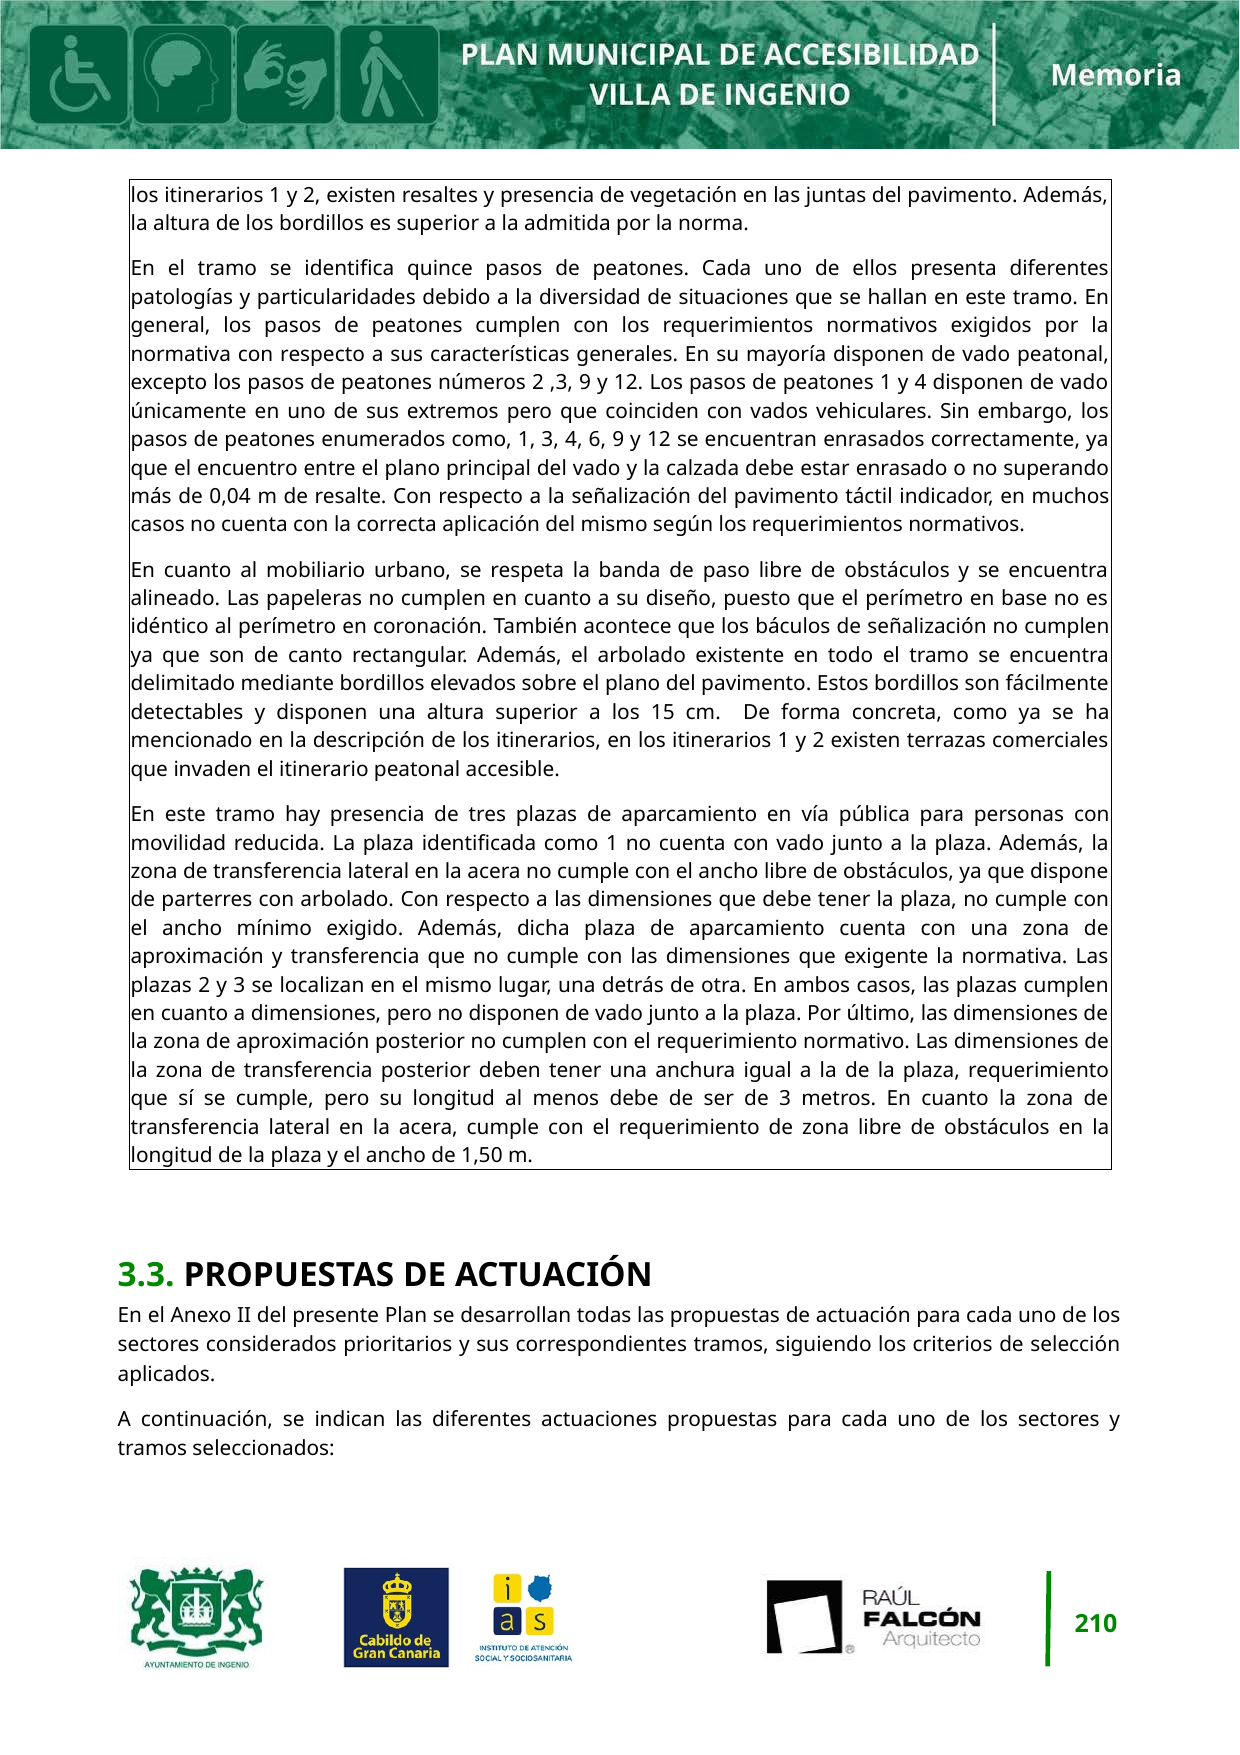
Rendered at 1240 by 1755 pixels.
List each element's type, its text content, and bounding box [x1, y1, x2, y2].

subtitle 3.3. PROPUESTAS DE ACTUACIÓN [117, 1251, 1122, 1297]
text En el Anexo II del presente Plan se desarrollan todas las propuestas de actuación para cada uno de los sectores considerados prioritarios y sus correspondientes tramos, siguiendo los criterios de selección aplicados. [117, 1300, 1122, 1387]
text En cuanto al mobiliario urbano, se respeta la banda de paso libre de obstáculos y se encuentra alineado. Las papeleras no cumplen en cuanto a su diseño, puesto que el perímetro en base no es idéntico al perímetro en coronación. También acontece que los báculos de señalización no cumplen ya que son de canto rectangular. Además, el arbolado existente en todo el tramo se encuentra delimitado mediante bordillos elevados sobre el plano del pavimento. Estos bordillos son fácilmente detectables y disponen una altura superior a los 15 cm. De forma concreta, como ya se ha mencionado en la descripción de los itinerarios, en los itinerarios 1 y 2 existen terrazas comerciales que invaden el itinerario peatonal accesible. [130, 554, 1111, 782]
text los itinerarios 1 y 2, existen resaltes y presencia de vegetación en las juntas del pavimento. Además, la altura de los bordillos es superior a la admitida por la norma. [130, 180, 1111, 237]
text En este tramo hay presencia de tres plazas de aparcamiento en vía pública para personas con movilidad reducida. La plaza identificada como 1 no cuenta con vado junto a la plaza. Además, la zona de transferencia lateral en la acera no cumple con el ancho libre de obstáculos, ya que dispone de parterres con arbolado. Con respecto a las dimensiones que debe tener la plaza, no cumple con el ancho mínimo exigido. Además, dicha plaza de aparcamiento cuenta con una zona de aproximación y transferencia que no cumple con las dimensiones que exigente la normativa. Las plazas 2 y 3 se localizan en el mismo lugar, una detrás de otra. En ambos casos, las plazas cumplen en cuanto a dimensiones, pero no disponen de vado junto a la plaza. Por último, las dimensiones de la zona de aproximación posterior no cumplen con el requerimiento normativo. Las dimensiones de la zona de transferencia posterior deben tener una anchura igual a la de la plaza, requerimiento que sí se cumple, pero su longitud al menos debe de ser de 3 metros. En cuanto la zona de transferencia lateral en la acera, cumple con el requerimiento de zona libre de obstáculos en la longitud de la plaza y el ancho de 1,50 m. [130, 798, 1111, 1169]
text A continuación, se indican las diferentes actuaciones propuestas para cada uno de los sectores y tramos seleccionados: [117, 1404, 1122, 1462]
text En el tramo se identifica quince pasos de peatones. Cada uno de ellos presenta diferentes patologías y particularidades debido a la diversidad de situaciones que se hallan en este tramo. En general, los pasos de peatones cumplen con los requerimientos normativos exigidos por la normativa con respecto a sus características generales. En su mayoría disponen de vado peatonal, excepto los pasos de peatones números 2 ,3, 9 y 12. Los pasos de peatones 1 y 4 disponen de vado únicamente en uno de sus extremos pero que coinciden con vados vehiculares. Sin embargo, los pasos de peatones enumerados como, 1, 3, 4, 6, 9 y 12 se encuentran enrasados correctamente, ya que el encuentro entre el plano principal del vado y la calzada debe estar enrasado o no superando más de 0,04 m de resalte. Con respecto a la señalización del pavimento táctil indicador, en muchos casos no cuenta con la correcta aplicación del mismo según los requerimientos normativos. [130, 252, 1111, 538]
